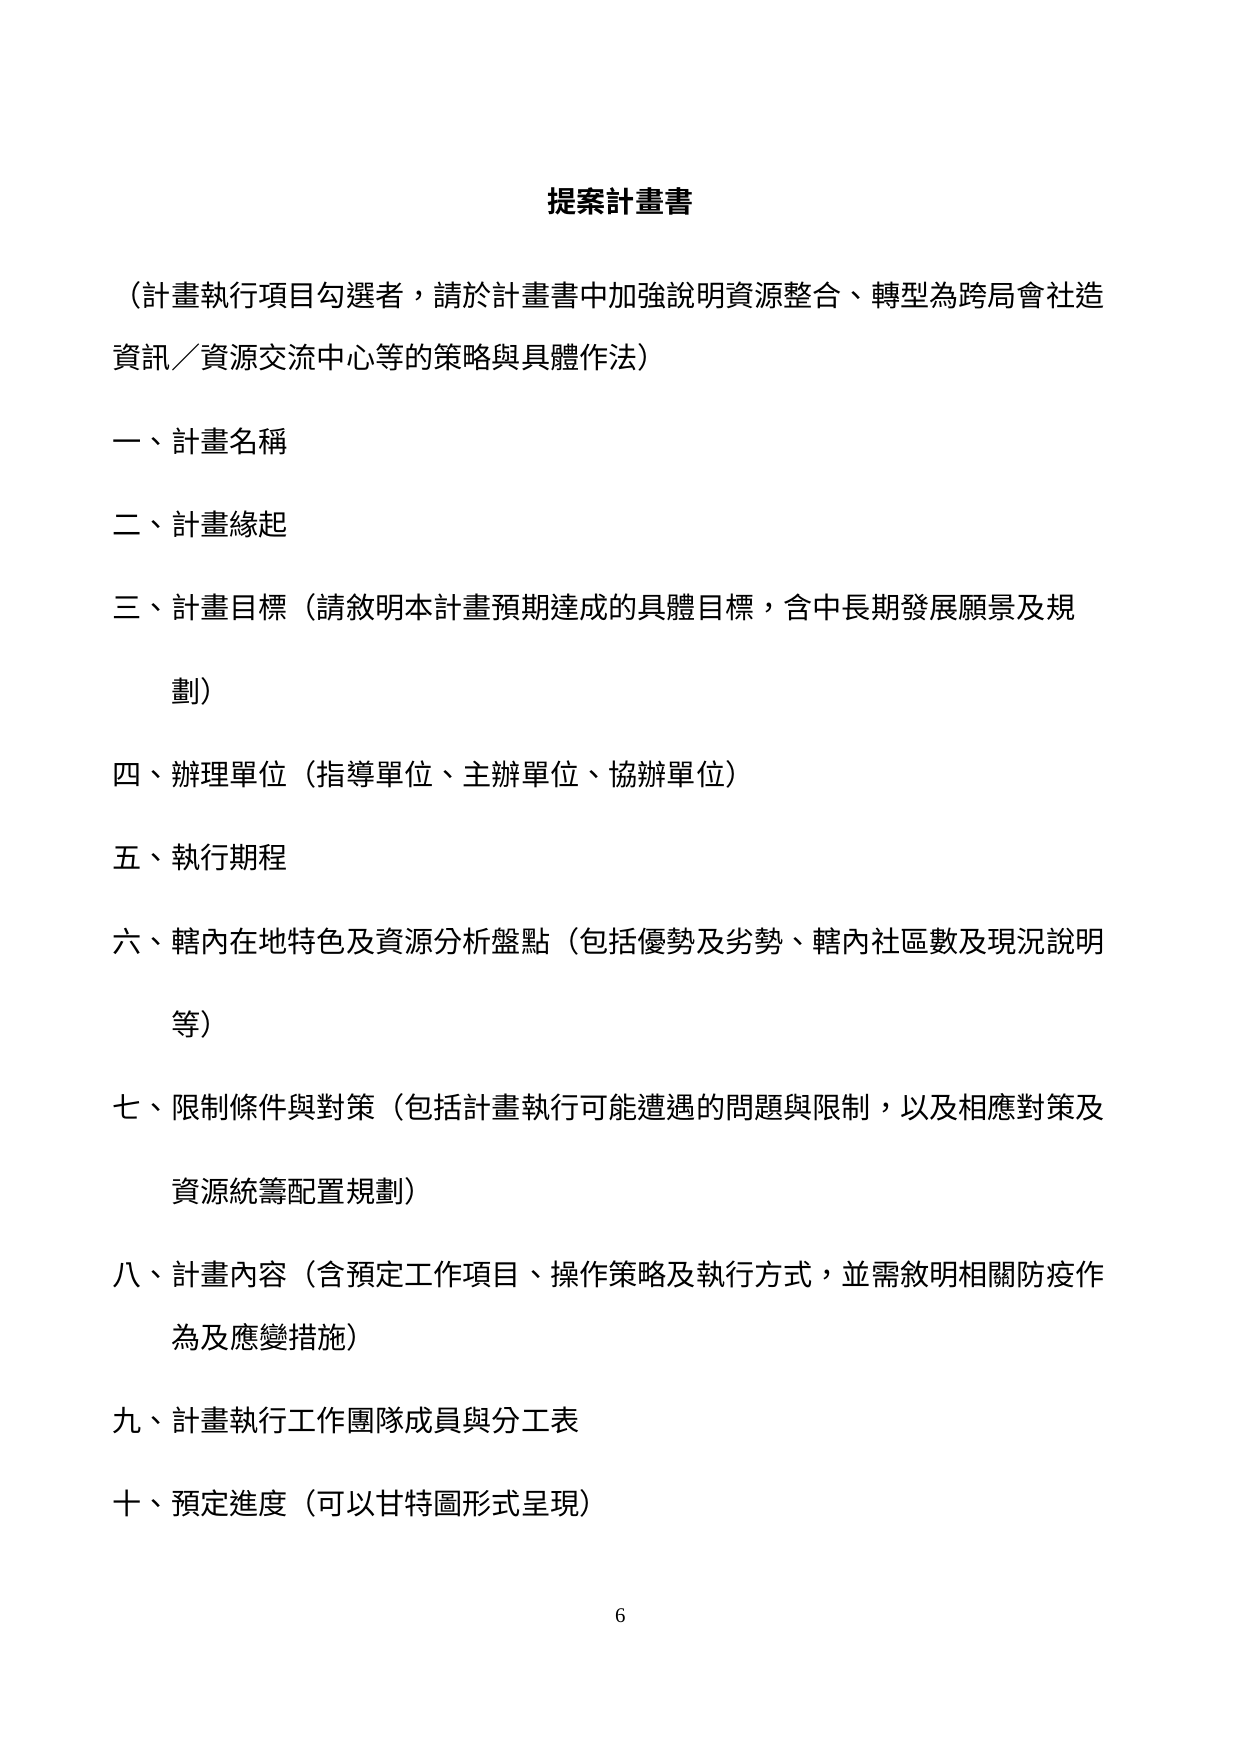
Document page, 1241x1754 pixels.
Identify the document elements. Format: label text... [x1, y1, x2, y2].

text 十、預定進度（可以甘特圖形式呈現） [112, 1460, 1128, 1523]
text 劃） [112, 648, 1128, 710]
text 資源統籌配置規劃） [112, 1148, 1128, 1210]
text 五、執行期程 [112, 814, 1128, 877]
text 二、計畫緣起 [112, 481, 1128, 544]
text 六、轄內在地特色及資源分析盤點（包括優勢及劣勢、轄內社區數及現況說明 [112, 898, 1128, 960]
text 四、辦理單位（指導單位、主辦單位、協辦單位） [112, 731, 1128, 794]
text 一、計畫名稱 [112, 398, 1128, 460]
text 九、計畫執行工作團隊成員與分工表 [112, 1377, 1128, 1439]
text （計畫執行項目勾選者，請於計畫書中加強說明資源整合、轉型為跨局會社造資訊／資源交流中心等的策略與具體作法） [112, 252, 1128, 377]
text 七、限制條件與對策（包括計畫執行可能遭遇的問題與限制，以及相應對策及 [112, 1064, 1128, 1127]
text 三、計畫目標（請敘明本計畫預期達成的具體目標，含中長期發展願景及規 [112, 564, 1128, 627]
text 提案計畫書 [112, 158, 1128, 221]
text 等） [112, 981, 1128, 1044]
text 八、計畫內容（含預定工作項目、操作策略及執行方式，並需敘明相關防疫作為及應變措施） [112, 1231, 1128, 1356]
